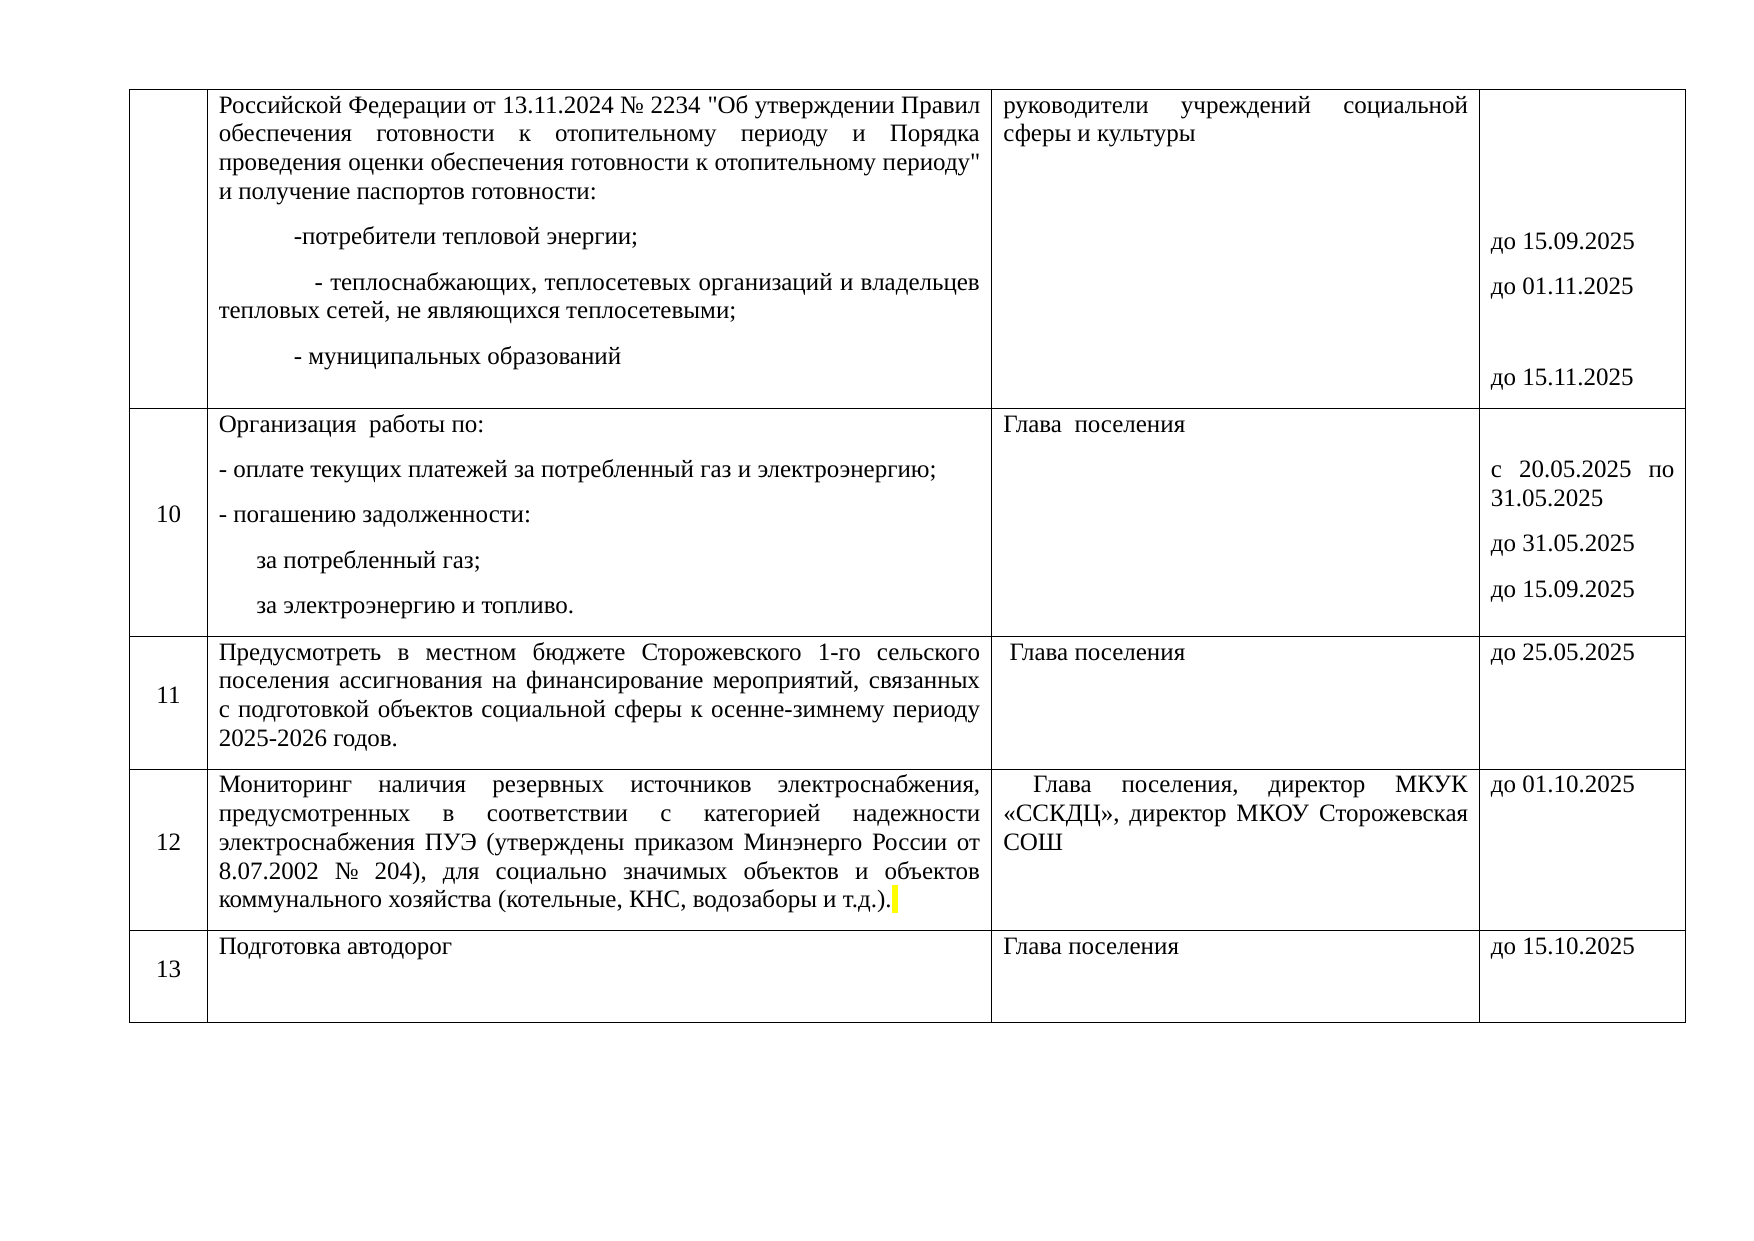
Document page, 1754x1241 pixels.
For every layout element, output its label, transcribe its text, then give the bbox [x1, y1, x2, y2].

table_cell Глава поселения [992, 637, 1479, 768]
table_cell Российской Федерации от 13.11.2024 № 2234 "Об утверждении Правил обеспечения готовности к отопительному периоду и Порядка проведения оценки обеспечения готовности к отопительному периоду" и получение паспортов готовности: -потребители тепловой энергии; - теплоснабжающих, теплосетевых организаций и владельцев тепловых сетей, не являющихся теплосетевыми; - муниципальных образований [208, 90, 991, 408]
table_cell до 15.09.2025 до 01.11.2025 до 15.11.2025 [1480, 90, 1685, 408]
table_cell Мониторинг наличия резервных источников электроснабжения, предусмотренных в соответствии с категорией надежности электроснабжения ПУЭ (утверждены приказом Минэнерго России от 8.07.2002 № 204), для социально значимых объектов и объектов коммунального хозяйства (котельные, КНС, водозаборы и т.д.). [208, 770, 991, 930]
table_cell 10 [130, 409, 207, 636]
table_cell Глава поселения [992, 931, 1479, 1022]
table_cell Глава поселения, директор МКУК «ССКДЦ», директор МКОУ Сторожевская СОШ [992, 770, 1479, 930]
table_cell до 01.10.2025 [1480, 770, 1685, 930]
table_cell Предусмотреть в местном бюджете Сторожевского 1-го сельского поселения ассигнования на финансирование мероприятий, связанных с подготовкой объектов социальной сферы к осенне-зимнему периоду 2025-2026 годов. [208, 637, 991, 768]
table_cell с 20.05.2025 по 31.05.2025 до 31.05.2025 до 15.09.2025 [1480, 409, 1685, 636]
table_cell до 15.10.2025 [1480, 931, 1685, 1022]
table_cell Глава поселения [992, 409, 1479, 636]
table_cell руководители учреждений социальной сферы и культуры [992, 90, 1479, 408]
table_cell 13 [130, 931, 207, 1022]
table_cell Подготовка автодорог [208, 931, 991, 1022]
table_cell 12 [130, 770, 207, 930]
table_cell 11 [130, 637, 207, 768]
table_cell Организация работы по: - оплате текущих платежей за потребленный газ и электроэнергию; - погашению задолженности: за потребленный газ; за электроэнергию и топливо. [208, 409, 991, 636]
table_cell до 25.05.2025 [1480, 637, 1685, 768]
table_cell [130, 90, 207, 408]
